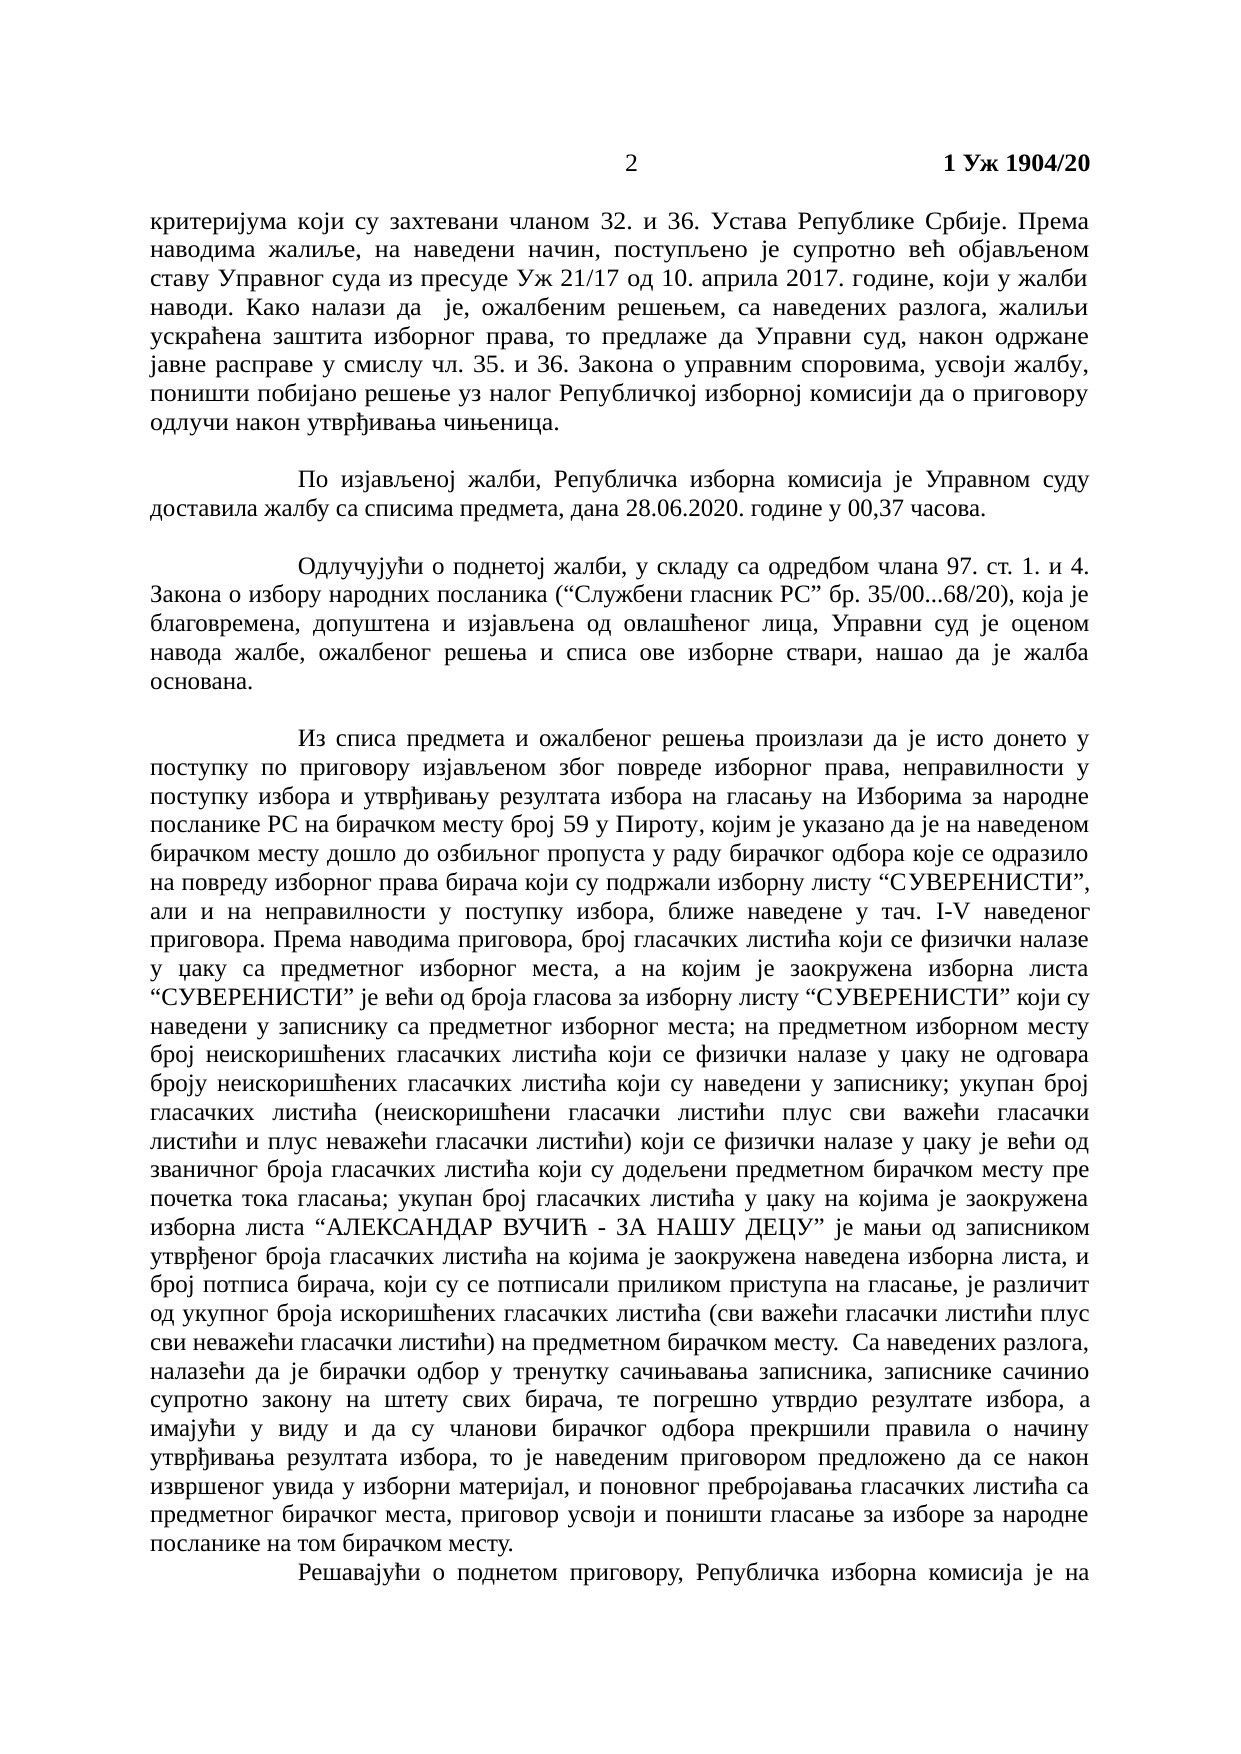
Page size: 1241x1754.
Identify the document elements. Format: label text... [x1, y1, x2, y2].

text Одлучујући о поднетој жалби, у складу са одредбом члана 97. ст. 1. и 4. Закона о избору народних посланика (“Службени гласник РС” бр. 35/00...68/20), која је благовремена, допуштена и изјављена од овлашћеног лица, Управни суд је оценом навода жалбе, ожалбеног решења и списа ове изборне ствари, нашао да је жалба основана. [150, 551, 1090, 694]
text Из списа предмета и ожалбеног решења произлази да је исто донето у поступку по приговору изјављеном због повреде изборног права, неправилности у поступку избора и утврђивању резултата избора на гласању на Изборима за народне посланике РС на бирачком месту број 59 у Пироту, којим је указано да је на наведеном бирачком месту дошло до озбиљног пропуста у раду бирачког одбора које се одразило на повреду изборног права бирача који су подржали изборну листу “СУВЕРЕНИСТИ”, али и на неправилности у поступку избора, ближе наведене у тач. I-V наведеног приговора. Према наводима приговора, број гласачких листића који се физички налазе у џаку са предметног изборног места, а на којим је заокружена изборна листа “СУВЕРЕНИСТИ” је већи од броја гласова за изборну листу “СУВЕРЕНИСТИ” који су наведени у записнику са предметног изборног места; на предметном изборном месту број неискоришћених гласачких листића који се физички налазе у џаку не одговара броју неискоришћених гласачких листића који су наведени у записнику; укупан број гласачких листића (неискоришћени гласачки листићи плус сви важећи гласачки листићи и плус неважећи гласачки листићи) који се физички налазе у џаку је већи од званичног броја гласачких листића који су додељени предметном бирачком месту пре почетка тока гласања; укупан број гласачких листића у џаку на којима је заокружена изборна листа “АЛЕКСАНДАР ВУЧИЋ - ЗА НАШУ ДЕЦУ” је мањи од записником утврђеног броја гласачких листића на којима је заокружена наведена изборна листа, и број потписа бирача, који су се потписали приликом приступа на гласање, је различит од укупног броја искоришћених гласачких листића (сви важећи гласачки листићи плус сви неважећи гласачки листићи) на предметном бирачком месту. Са наведених разлога, налазећи да је бирачки одбор у тренутку сачињавања записника, записнике сачинио супротно закону на штету свих бирача, те погрешно утврдио резултате избора, а имајући у виду и да су чланови бирачког одбора прекршили правила о начину утврђивања резултата избора, то је наведеним приговором предложено да се након извршеног увида у изборни материјал, и поновног пребројавања гласачких листића са предметног бирачког места, приговор усвоји и поништи гласање за изборе за народне посланике на том бирачком месту. [150, 723, 1090, 1557]
text По изјављеној жалби, Републичка изборна комисија је Управном суду доставила жалбу са списима предмета, дана 28.06.2020. године у 00,37 часова. [150, 464, 1090, 522]
text критеријума који су захтевани чланом 32. и 36. Устава Републике Србије. Према наводима жалиље, на наведени начин, поступљено је супротно већ објављеном ставу Управног суда из пресуде Уж 21/17 од 10. априла 2017. године, који у жалби наводи. Како налази да је, ожалбеним решењем, са наведених разлога, жалиљи ускраћена заштита изборног права, то предлаже да Управни суд, након одржане јавне расправе у смислу чл. 35. и 36. Закона о управним споровима, усвоји жалбу, поништи побијано решење уз налог Републичкој изборној комисији да о приговору одлучи након утврђивања чињеница. [150, 206, 1090, 436]
text Решавајући о поднетом приговору, Републичка изборна комисија је на [150, 1557, 1090, 1586]
